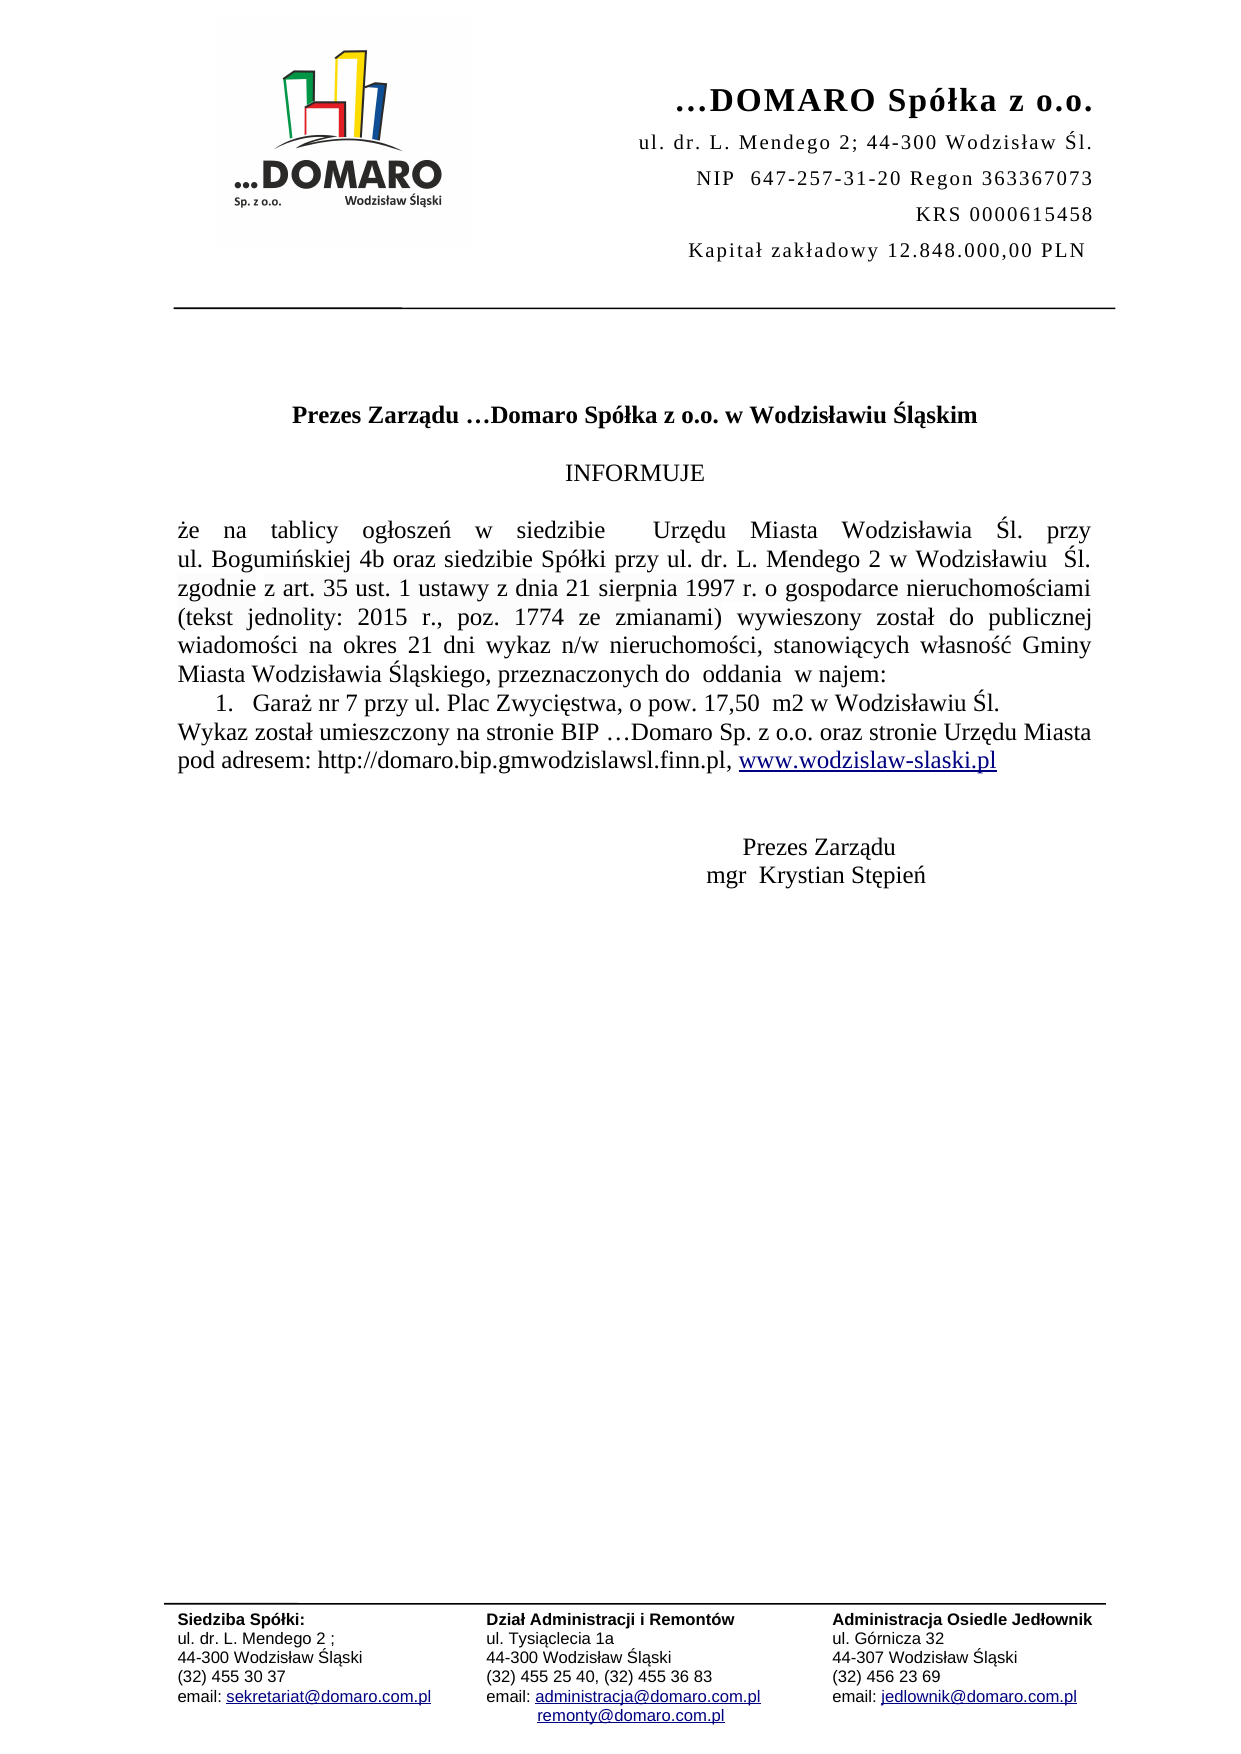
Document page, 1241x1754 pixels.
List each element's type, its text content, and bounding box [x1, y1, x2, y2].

text Kapitał zakładowy 12.848.000,00 PLN [177, 238, 1092, 262]
text …DOMARO Spółka z o.o. [471, 80, 1092, 118]
text [177, 202, 214, 226]
text Prezes Zarządu …Domaro Spółka z o.o. w Wodzisławiu Śląskim [177, 400, 1092, 429]
text INFORMUJE [177, 458, 1092, 487]
text NIP 647-257-31-20 Regon 363367073 [471, 166, 1092, 190]
list Garaż nr 7 przy ul. Plac Zwycięstwa, o pow. 17,50 m2 w Wodzisławiu Śl. [215, 688, 1092, 717]
text Prezes Zarządu [177, 832, 1092, 860]
text [177, 130, 214, 154]
text mgr Krystian Stępień [177, 860, 1092, 889]
text [177, 166, 214, 190]
text ul. dr. L. Mendego 2; 44-300 Wodzisław Śl. [471, 130, 1092, 154]
text Wykaz został umieszczony na stronie BIP …Domaro Sp. z o.o. oraz stronie Urzędu Miasta pod adresem: http://domaro.bip.gmwodzislawsl.finn.pl, www.wodzislaw-slaski.pl [177, 717, 1092, 774]
text że na tablicy ogłoszeń w siedzibie Urzędu Miasta Wodzisławia Śl. przy ul. Bogumińskiej 4b oraz siedzibie Spółki przy ul. dr. L. Mendego 2 w Wodzisławiu Śl. zgodnie z art. 35 ust. 1 ustawy z dnia 21 sierpnia 1997 r. o gospodarce nieruchomościami (tekst jednolity: 2015 r., poz. 1774 ze zmianami) wywieszony został do publicznej wiadomości na okres 21 dni wykaz n/w nieruchomości, stanowiących własność Gminy Miasta Wodzisławia Śląskiego, przeznaczonych do oddania w najem: [177, 515, 1092, 688]
text KRS 0000615458 [471, 202, 1092, 226]
text [177, 80, 214, 118]
